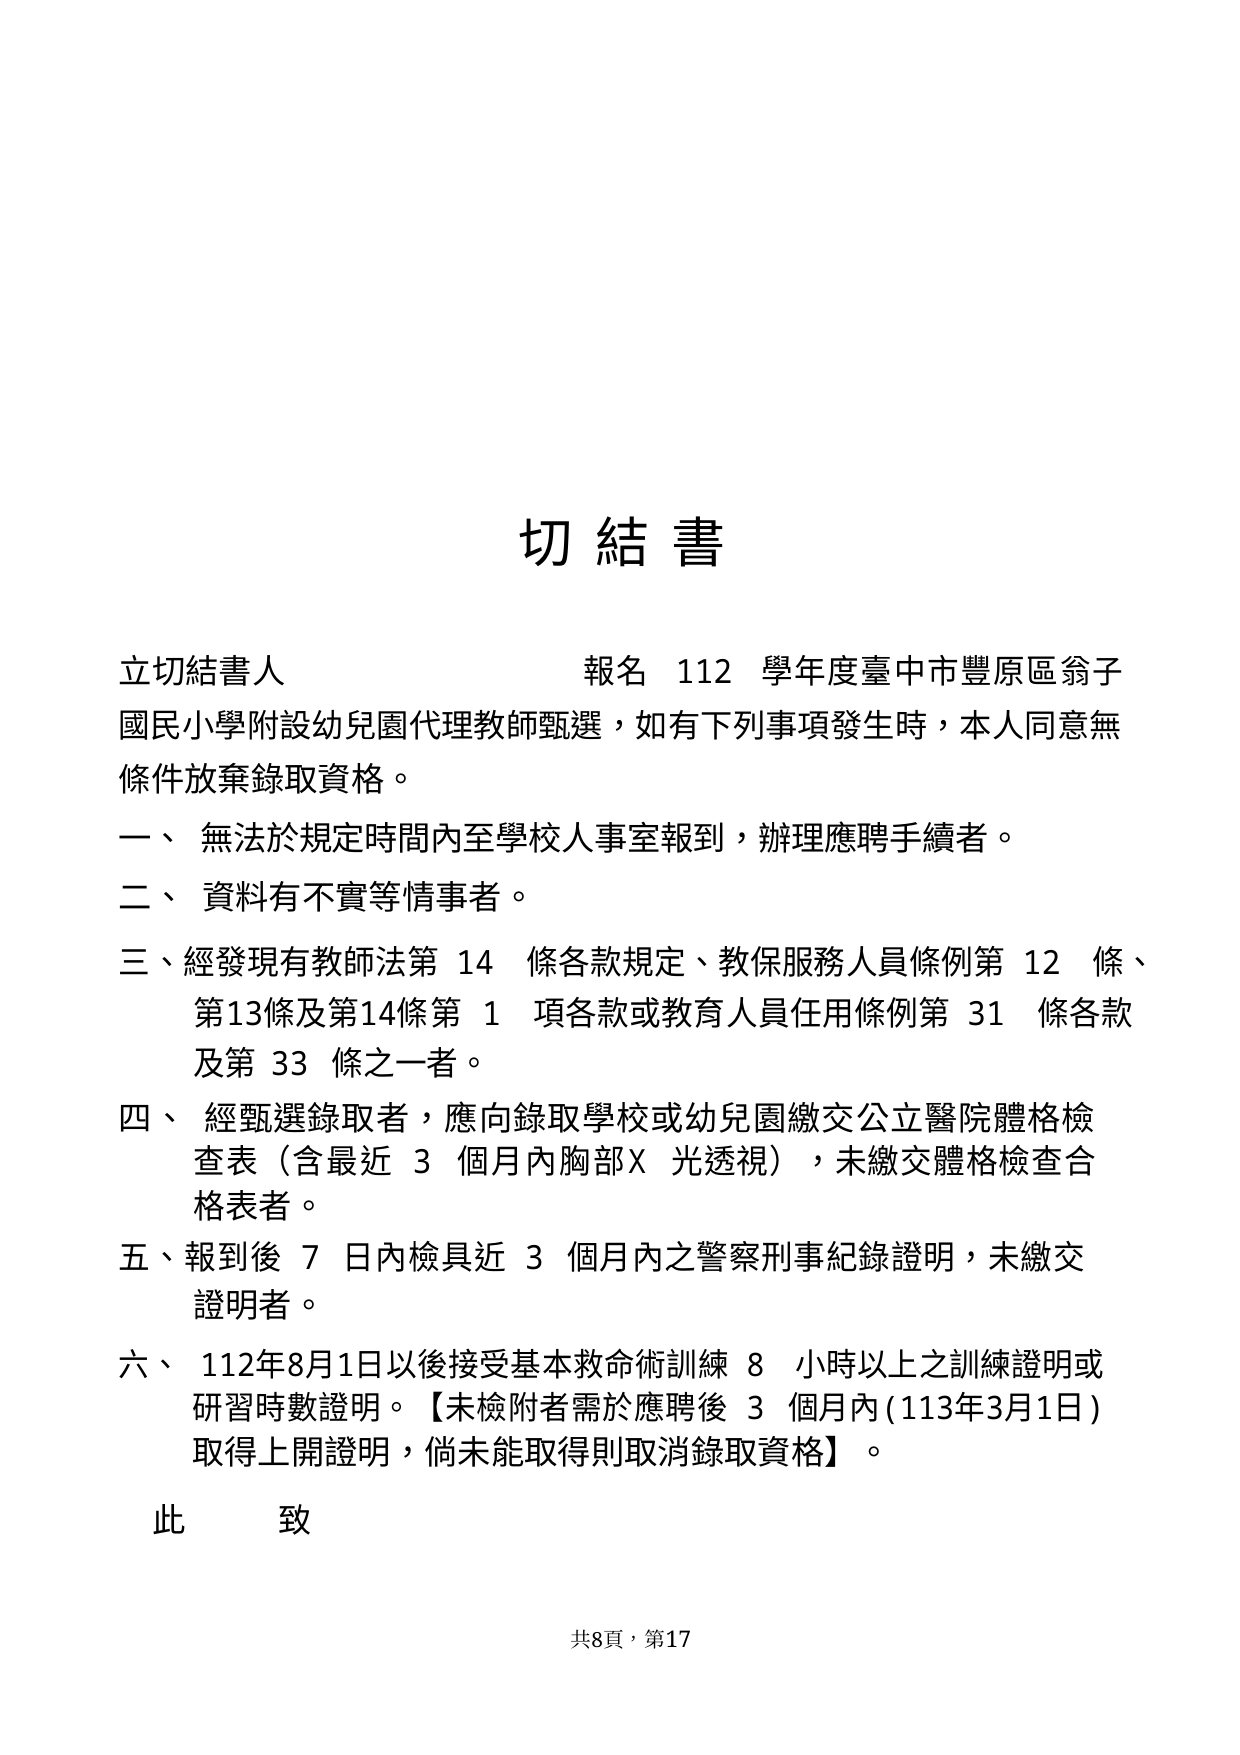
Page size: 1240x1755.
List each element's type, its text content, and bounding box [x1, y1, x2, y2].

text 三、經發現有教師法第 14 條各款規定、教保服務人員條例第 12 條、 [119, 936, 1183, 984]
text 一、 無法於規定時間內至學校人事室報到，辦理應聘手續者。二、 資料有不實等情事者。 [119, 812, 1036, 919]
text 六、 112年8月1日以後接受基本救命術訓練 8 小時以上之訓練證明或研習時數證明。【未檢附者需於應聘後 3 個月內(113年3月1日)取得上開證明，倘未能取得則取消錄取資格】。 [119, 1342, 1105, 1474]
text 此 致 [152, 1493, 1183, 1542]
text 五、報到後 7 日內檢具近 3 個月內之警察刑事紀錄證明，未繳交證明者。 [119, 1230, 1085, 1327]
text 四、 經甄選錄取者，應向錄取學校或幼兒園繳交公立醫院體格檢查表（含最近 3 個月內胸部X 光透視），未繳交體格檢查合格表者。 [119, 1095, 1096, 1228]
text 及第 33 條之一者。 [194, 1037, 1183, 1085]
text 切 結 書 [519, 509, 727, 576]
text 第13條及第14條第 1 項各款或教育人員任用條例第 31 條各款 [194, 986, 1183, 1035]
text 立切結書人 報名 112 學年度臺中市豐原區翁子國民小學附設幼兒園代理教師甄選，如有下列事項發生時，本人同意無條件放棄錄取資格。 [119, 645, 1123, 801]
